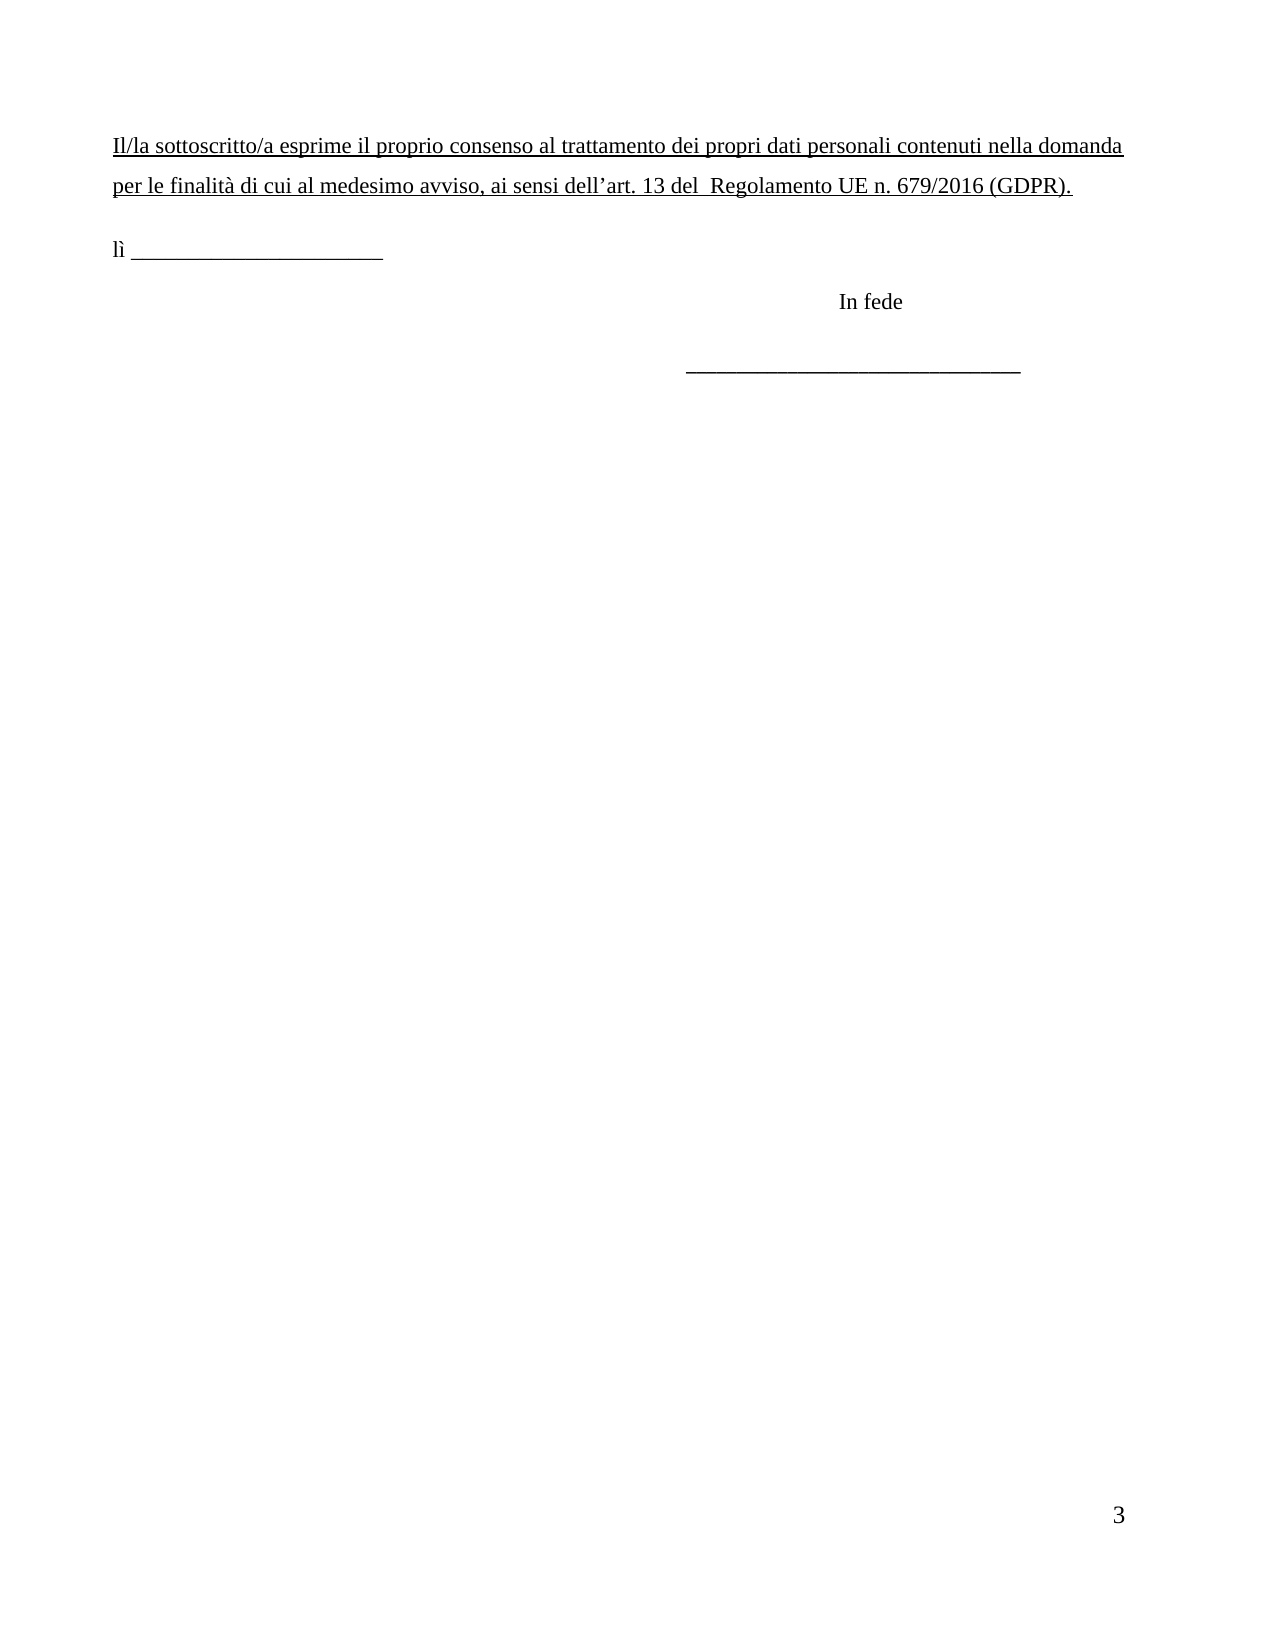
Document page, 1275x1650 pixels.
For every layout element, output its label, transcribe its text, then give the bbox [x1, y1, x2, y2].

text lì ______________________ [112, 236, 1125, 262]
text In fede [112, 288, 1125, 315]
text _________________________________ [112, 346, 1125, 377]
text Il/la sottoscritto/a esprime il proprio consenso al trattamento dei propri dati personali contenuti nella domanda per le finalità di cui al medesimo avviso, ai sensi dell’art. 13 del Regolamento UE n. 679/2016 (GDPR). [112, 132, 1125, 198]
